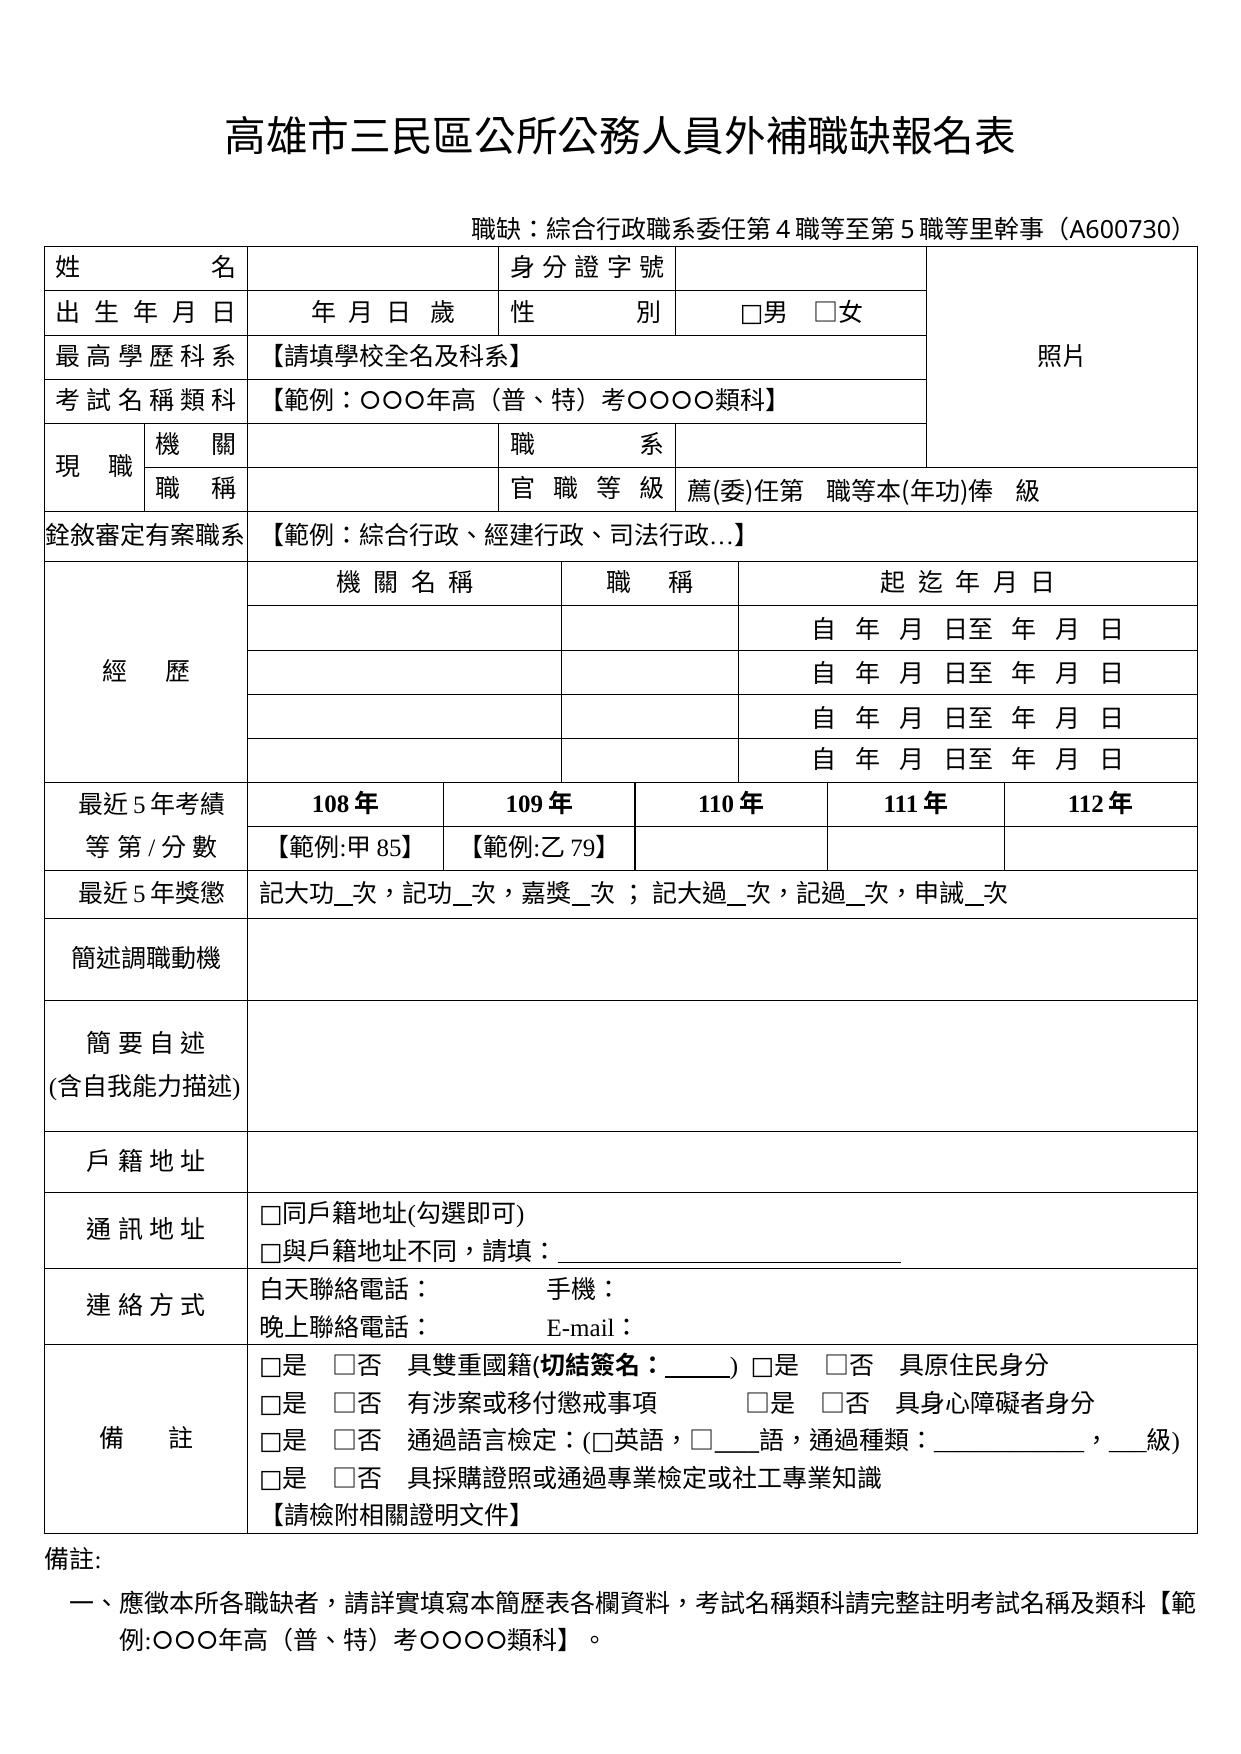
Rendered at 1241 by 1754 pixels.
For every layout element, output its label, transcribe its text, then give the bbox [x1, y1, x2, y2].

table_cell [562, 606, 738, 649]
table_cell [636, 827, 827, 870]
table_cell 機關 [145, 424, 247, 467]
table_cell 年 月 日 歲 [248, 291, 498, 334]
table_header 身分證字號 [499, 247, 675, 290]
table_cell □是 □否 具雙重國籍(切結簽名： ) □是 □否 具原住民身分 □是 □否 有涉案或移付懲戒事項 □是 □否 具身心障礙者身分 □是 □否 通過語言檢定：(□英語，□____語，通過種類：____________，___級) □是 □否 具採購證照或通過專業檢定或社工專業知識 【請檢附相關證明文件】 [248, 1345, 1197, 1533]
table_cell [828, 827, 1004, 870]
table_cell 職系 [499, 424, 675, 467]
table_cell 薦(委)任第 職等本(年功)俸 級 [676, 468, 1197, 511]
table_cell 白天聯絡電話： 手機： 晚上聯絡電話： E-mail： [248, 1269, 1197, 1344]
table_cell [676, 424, 926, 467]
table_header 照片 [927, 247, 1197, 467]
table_cell 111年 [828, 783, 1004, 826]
table_cell 記大功 次，記功 次，嘉獎 次 ； 記大過 次，記過 次，申誡 次 [248, 871, 1197, 918]
table_cell 性別 [499, 291, 675, 334]
table_cell 最近5年考績 等 第 / 分 數 [45, 783, 247, 870]
text 一、應徵本所各職缺者，請詳實填寫本簡歷表各欄資料，考試名稱類科請完整註明考試名稱及類科【範例:年高（普、特）考類科】。 [69, 1582, 1196, 1657]
table_cell 考試名稱類科 [45, 380, 247, 423]
table_cell 自 年 月 日至 年 月 日 [739, 651, 1197, 694]
table_cell 機 關 名 稱 [248, 562, 561, 605]
table_cell 最高學歷科系 [45, 336, 247, 379]
table_cell 現職 [45, 424, 144, 511]
table_cell 起 迄 年 月 日 [739, 562, 1197, 605]
table_cell □男 □女 [676, 291, 926, 334]
table_cell 自 年 月 日至 年 月 日 [739, 606, 1197, 649]
table_cell 112年 [1005, 783, 1197, 826]
table_cell [248, 606, 561, 649]
table_cell 最近5年獎懲 [45, 871, 247, 918]
table_cell [562, 651, 738, 694]
table_cell [562, 739, 738, 782]
table_header 姓名 [45, 247, 247, 290]
table_cell 出生年月日 [45, 291, 247, 334]
table_cell 通 訊 地 址 [45, 1193, 247, 1268]
table_cell [248, 1132, 1197, 1192]
table_cell 經 歷 [45, 562, 247, 782]
table_cell [248, 919, 1197, 999]
table_cell 109年 [444, 783, 634, 826]
table_cell 銓敘審定有案職系 [45, 512, 247, 561]
table_cell [248, 695, 561, 738]
table_cell 簡 要 自 述 (含自我能力描述) [45, 1001, 247, 1131]
table_cell 簡述調職動機 [45, 919, 247, 999]
table_cell 【範例：年高（普、特）考類科】 [248, 380, 926, 423]
table_cell 110年 [636, 783, 827, 826]
table_cell [248, 468, 498, 511]
table_cell □同戶籍地址(勾選即可) □與戶籍地址不同，請填： [248, 1193, 1197, 1268]
table_cell 【請填學校全名及科系】 [248, 336, 926, 379]
table_cell 【範例:乙79】 [444, 827, 634, 870]
table_cell 【範例：綜合行政、經建行政、司法行政…】 [248, 512, 1197, 561]
table_header [676, 247, 926, 290]
table_cell 戶 籍 地 址 [45, 1132, 247, 1192]
text 備註: [44, 1539, 1196, 1577]
table_cell 108年 [248, 783, 443, 826]
table_header [248, 247, 498, 290]
table_cell 自 年 月 日至 年 月 日 [739, 695, 1197, 738]
table_cell [248, 651, 561, 694]
table_cell [1005, 827, 1197, 870]
table_cell 自 年 月 日至 年 月 日 [739, 739, 1197, 782]
table_cell [562, 695, 738, 738]
table_cell 【範例:甲85】 [248, 827, 443, 870]
table_cell 職稱 [145, 468, 247, 511]
table_cell 連 絡 方 式 [45, 1269, 247, 1344]
table_cell [248, 424, 498, 467]
table_cell 職 稱 [562, 562, 738, 605]
text 高雄市三民區公所公務人員外補職缺報名表 [44, 96, 1196, 171]
table_cell [248, 739, 561, 782]
table_cell 官職等級 [499, 468, 675, 511]
table_cell [248, 1001, 1197, 1131]
table_cell 備 註 [45, 1345, 247, 1533]
text 職缺：綜合行政職系委任第4職等至第5職等里幹事（A600730） [44, 209, 1196, 246]
